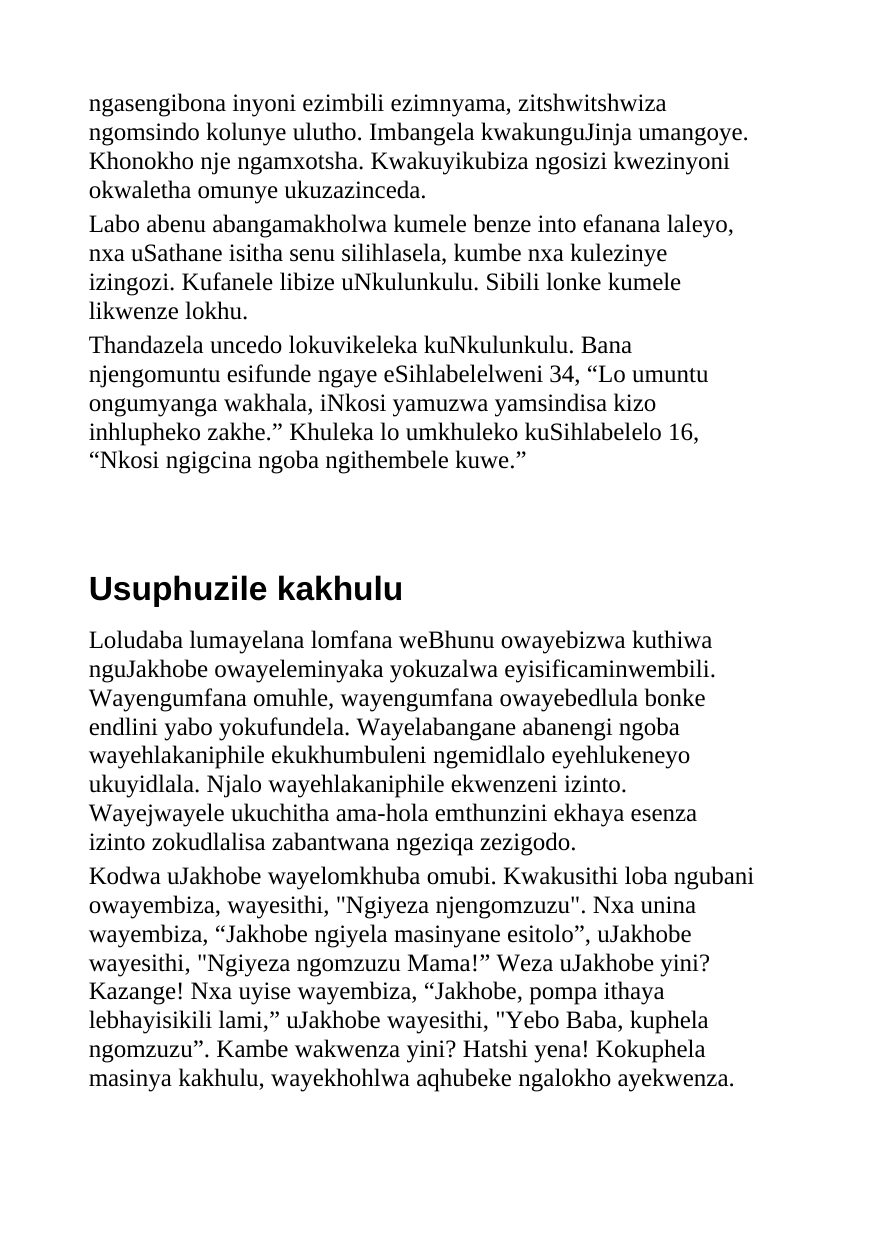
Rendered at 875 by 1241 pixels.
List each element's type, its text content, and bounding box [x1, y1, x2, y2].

text ngasengibona inyoni ezimbili ezimnyama, zitshwitshwiza ngomsindo kolunye ulutho. Imbangela kwakunguJinja umangoye. Khonokho nje ngamxotsha. Kwakuyikubiza ngosizi kwezinyoni okwaletha omunye ukuzazinceda. [88, 88, 756, 203]
text Labo abenu abangamakholwa kumele benze into efanana laleyo, nxa uSathane isitha senu silihlasela, kumbe nxa kulezinye izingozi. Kufanele libize uNkulunkulu. Sibili lonke kumele likwenze lokhu. [88, 209, 756, 324]
text Thandazela uncedo lokuvikeleka kuNkulunkulu. Bana njengomuntu esifunde ngaye eSihlabelelweni 34, “Lo umuntu ongumyanga wakhala, iNkosi yamuzwa yamsindisa kizo inhlupheko zakhe.” Khuleka lo umkhuleko kuSihlabelelo 16, “Nkosi ngigcina ngoba ngithembele kuwe.” [88, 330, 756, 474]
text Loludaba lumayelana lomfana weBhunu owayebizwa kuthiwa nguJakhobe owayeleminyaka yokuzalwa eyisificaminwembili. Wayengumfana omuhle, wayengumfana owayebedlula bonke endlini yabo yokufundela. Wayelabangane abanengi ngoba wayehlakaniphile ekukhumbuleni ngemidlalo eyehlukeneyo ukuyidlala. Njalo wayehlakaniphile ekwenzeni izinto. Wayejwayele ukuchitha ama-hola emthunzini ekhaya esenza izinto zokudlalisa zabantwana ngeziqa zezigodo. [88, 625, 756, 855]
text Kodwa uJakhobe wayelomkhuba omubi. Kwakusithi loba ngubani owayembiza, wayesithi, "Ngiyeza njengomzuzu". Nxa unina wayembiza, “Jakhobe ngiyela masinyane esitolo”, uJakhobe wayesithi, "Ngiyeza ngomzuzu Mama!” Weza uJakhobe yini? Kazange! Nxa uyise wayembiza, “Jakhobe, pompa ithaya lebhayisikili lami,” uJakhobe wayesithi, "Yebo Baba, kuphela ngomzuzu”. Kambe wakwenza yini? Hatshi yena! Kokuphela masinya kakhulu, wayekhohlwa aqhubeke ngalokho ayekwenza. [88, 861, 756, 1091]
subtitle Usuphuzile kakhulu [88, 568, 756, 607]
